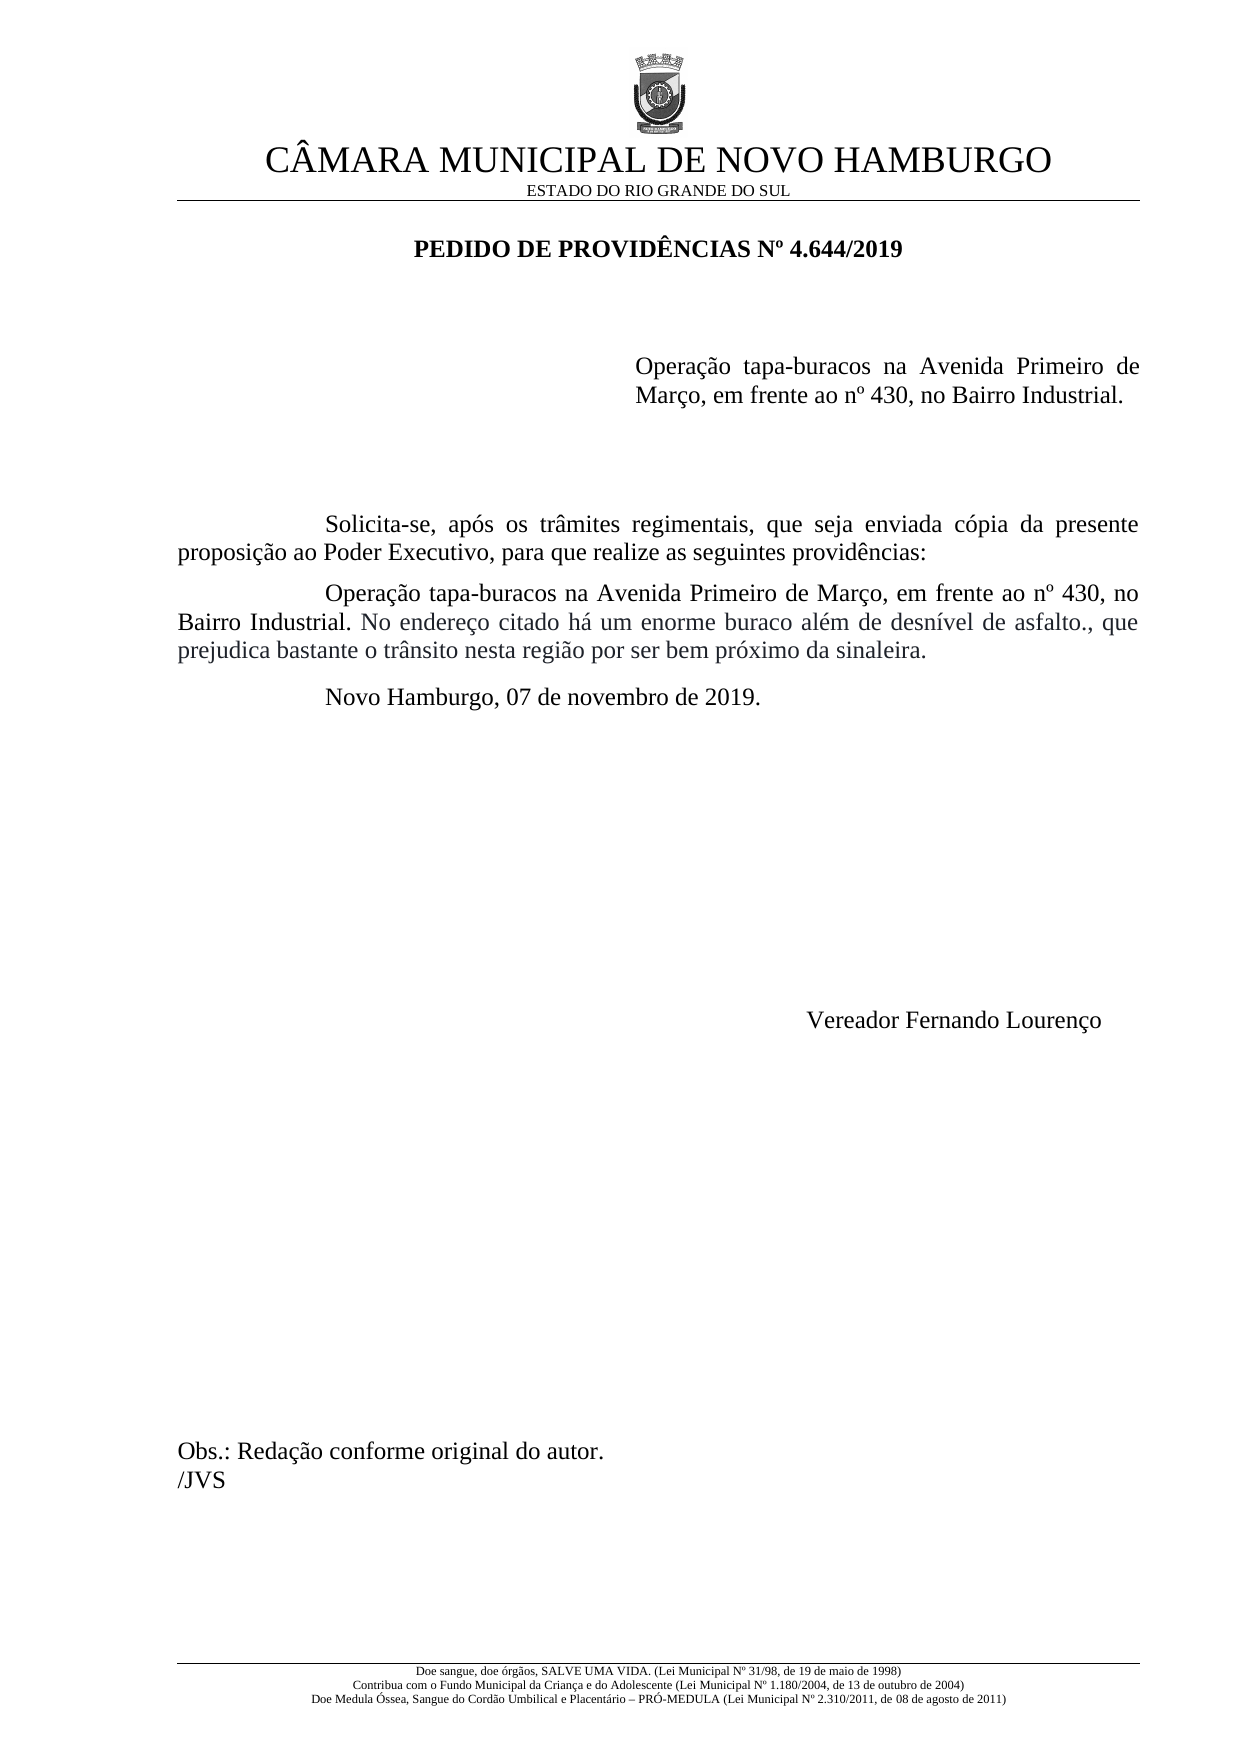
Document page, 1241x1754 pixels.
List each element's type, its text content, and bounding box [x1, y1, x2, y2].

text /JVS [177, 1465, 1140, 1494]
text Vereador Fernando Lourenço [768, 1005, 1140, 1034]
text Obs.: Redação conforme original do autor. [177, 1436, 1140, 1465]
text PEDIDO DE PROVIDÊNCIAS Nº 4.644/2019 [177, 234, 1140, 262]
text Operação tapa-buracos na Avenida Primeiro de Março, em frente ao nº 430, no Bairro Industrial. [635, 351, 1140, 408]
text Operação tapa-buracos na Avenida Primeiro de Março, em frente ao nº 430, no Bairro Industrial. No endereço citado há um enorme buraco além de desnível de asfalto., que prejudica bastante o trânsito nesta região por ser bem próximo da sinaleira. [177, 578, 1140, 664]
text Solicita-se, após os trâmites regimentais, que seja enviada cópia da presente proposição ao Poder Executivo, para que realize as seguintes providências: [177, 509, 1140, 566]
text Novo Hamburgo, 07 de novembro de 2019. [177, 682, 1140, 711]
